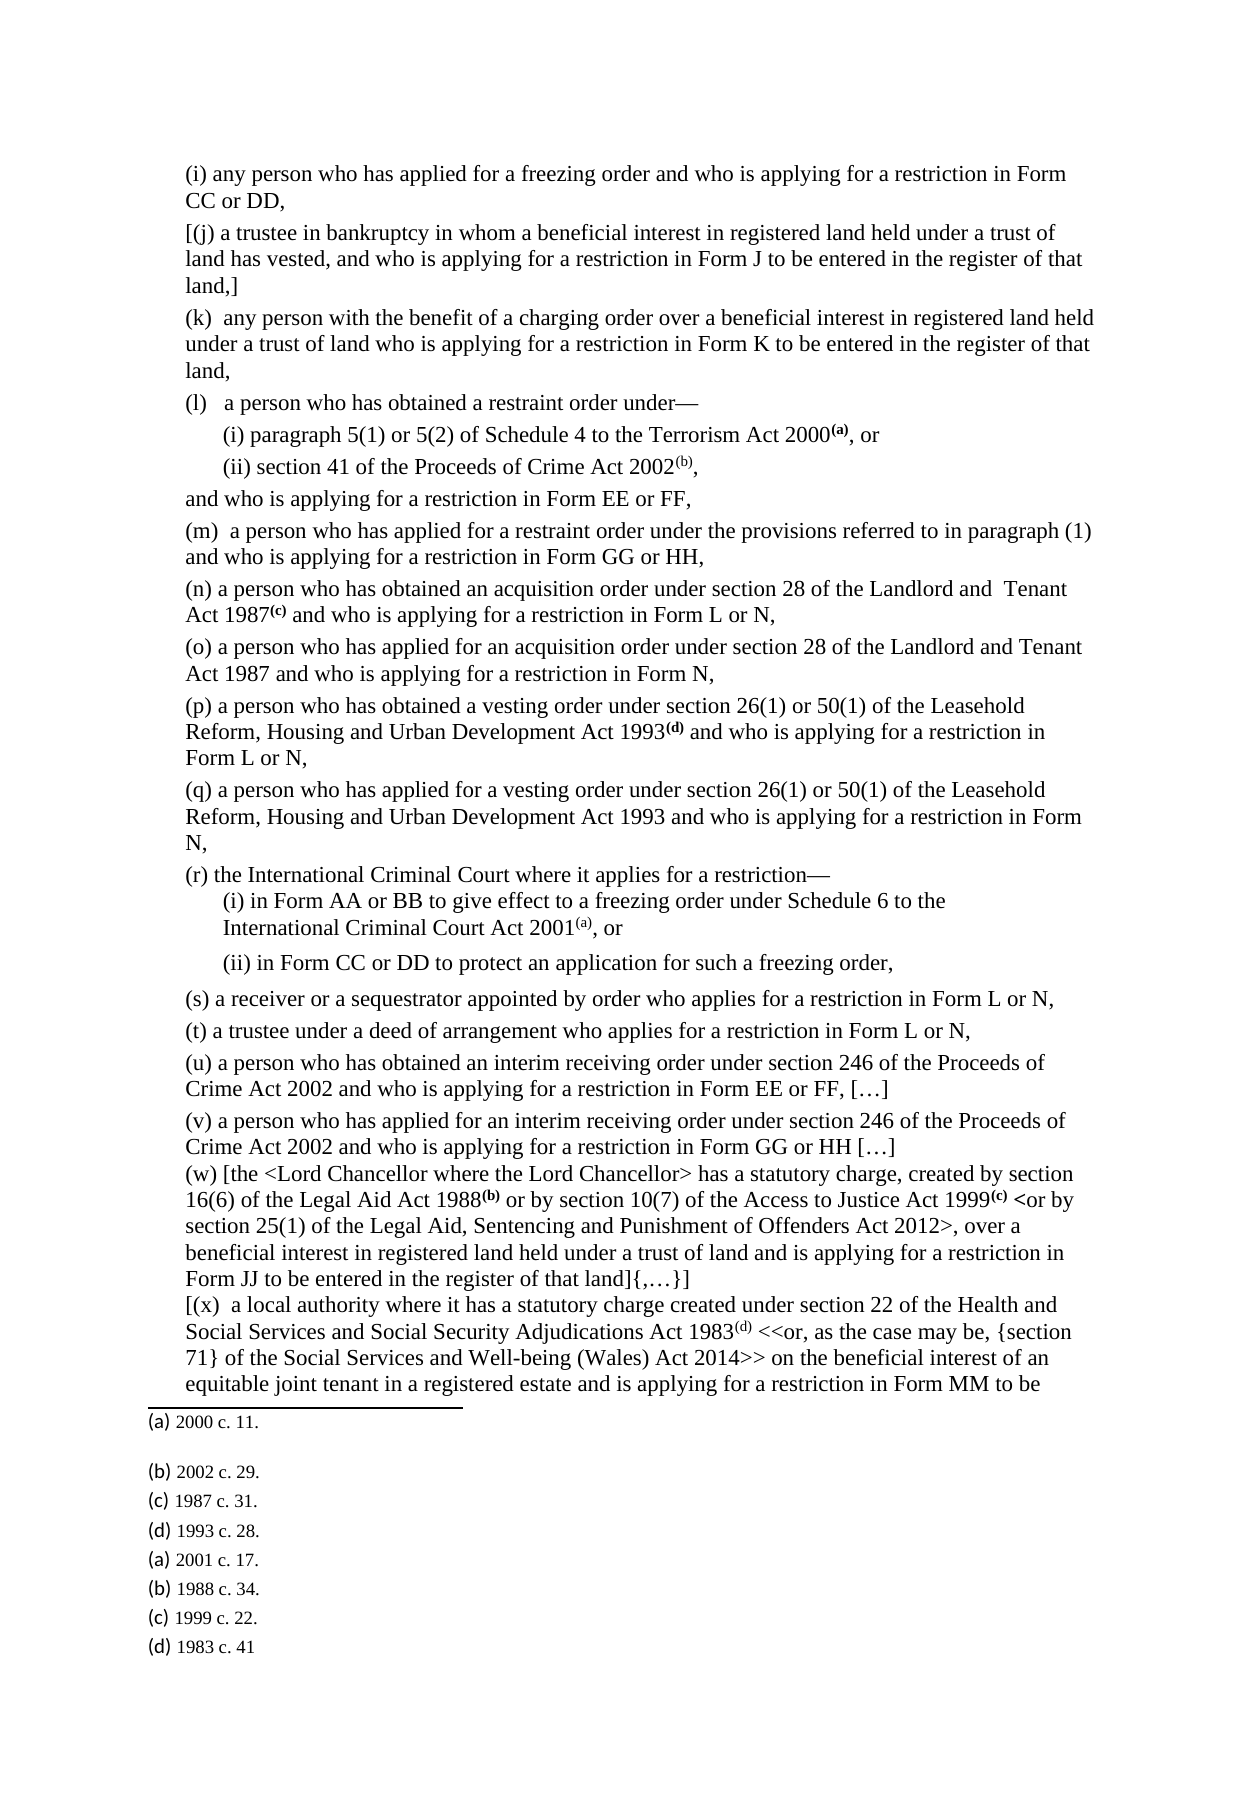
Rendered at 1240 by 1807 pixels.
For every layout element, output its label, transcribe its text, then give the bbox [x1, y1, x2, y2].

text (l) a person who has obtained a restraint order under— [185, 389, 1099, 415]
text 1983 c. 41 [148, 1633, 1099, 1659]
text (q) a person who has applied for a vesting order under section 26(1) or 50(1) of the Leasehold Reform, Housing and Urban Development Act 1993 and who is applying for a restriction in Form N, [185, 776, 1099, 856]
text [(x) a local authority where it has a statutory charge created under section 22 of the Health and Social Services and Social Security Adjudications Act 1983 <<or, as the case may be, {section 71} of the Social Services and Well-being (Wales) Act 2014>> on the beneficial interest of an equitable joint tenant in a registered estate and is applying for a restriction in Form MM to be [185, 1291, 1099, 1397]
text (ii) section 41 of the Proceeds of Crime Act 2002, [223, 453, 1099, 479]
text 1993 c. 28. [148, 1517, 1099, 1542]
text (m) a person who has applied for a restraint order under the provisions referred to in paragraph (1) and who is applying for a restriction in Form GG or HH, [185, 517, 1099, 569]
text (r) the International Criminal Court where it applies for a restriction— [185, 861, 1099, 887]
text (v) a person who has applied for an interim receiving order under section 246 of the Proceeds of Crime Act 2002 and who is applying for a restriction in Form GG or HH […] [185, 1107, 1099, 1160]
text (i) any person who has applied for a freezing order and who is applying for a restriction in Form CC or DD, [185, 161, 1099, 213]
text (ii) in Form CC or DD to protect an application for such a freezing order, [223, 949, 1057, 976]
text (w) [the <Lord Chancellor where the Lord Chancellor> has a statutory charge, created by section 16(6) of the Legal Aid Act 1988 or by section 10(7) of the Access to Justice Act 1999 <or by section 25(1) of the Legal Aid, Sentencing and Punishment of Offenders Act 2012>, over a beneficial interest in registered land held under a trust of land and is applying for a restriction in Form JJ to be entered in the register of that land]{,…}] [185, 1160, 1099, 1291]
text 1999 c. 22. [148, 1604, 1099, 1630]
text 1987 c. 31. [148, 1488, 1099, 1513]
text (k) any person with the benefit of a charging order over a beneficial interest in registered land held under a trust of land who is applying for a restriction in Form K to be entered in the register of that land, [185, 304, 1099, 383]
text 2000 c. 11. [148, 1408, 1099, 1434]
text 2001 c. 17. [148, 1546, 1099, 1571]
text 2002 c. 29. [148, 1458, 1099, 1484]
text (o) a person who has applied for an acquisition order under section 28 of the Landlord and Tenant Act 1987 and who is applying for a restriction in Form N, [185, 633, 1099, 686]
text (t) a trustee under a deed of arrangement who applies for a restriction in Form L or N, [185, 1017, 1099, 1043]
text (i) in Form AA or BB to give effect to a freezing order under Schedule 6 to the International Criminal Court Act 2001, or [223, 887, 1057, 940]
text (u) a person who has obtained an interim receiving order under section 246 of the Proceeds of Crime Act 2002 and who is applying for a restriction in Form EE or FF, […] [185, 1049, 1099, 1101]
text (i) paragraph 5(1) or 5(2) of Schedule 4 to the Terrorism Act 2000, or [223, 421, 1099, 447]
text (s) a receiver or a sequestrator appointed by order who applies for a restriction in Form L or N, [185, 985, 1099, 1011]
text [(j) a trustee in bankruptcy in whom a beneficial interest in registered land held under a trust of land has vested, and who is applying for a restriction in Form J to be entered in the register of that land,] [185, 219, 1099, 298]
text (n) a person who has obtained an acquisition order under section 28 of the Landlord and Tenant Act 1987 and who is applying for a restriction in Form L or N, [185, 575, 1099, 628]
text and who is applying for a restriction in Form EE or FF, [148, 485, 1099, 511]
text 1988 c. 34. [148, 1575, 1099, 1601]
text (p) a person who has obtained a vesting order under section 26(1) or 50(1) of the Leasehold Reform, Housing and Urban Development Act 1993 and who is applying for a restriction in Form L or N, [185, 692, 1099, 771]
